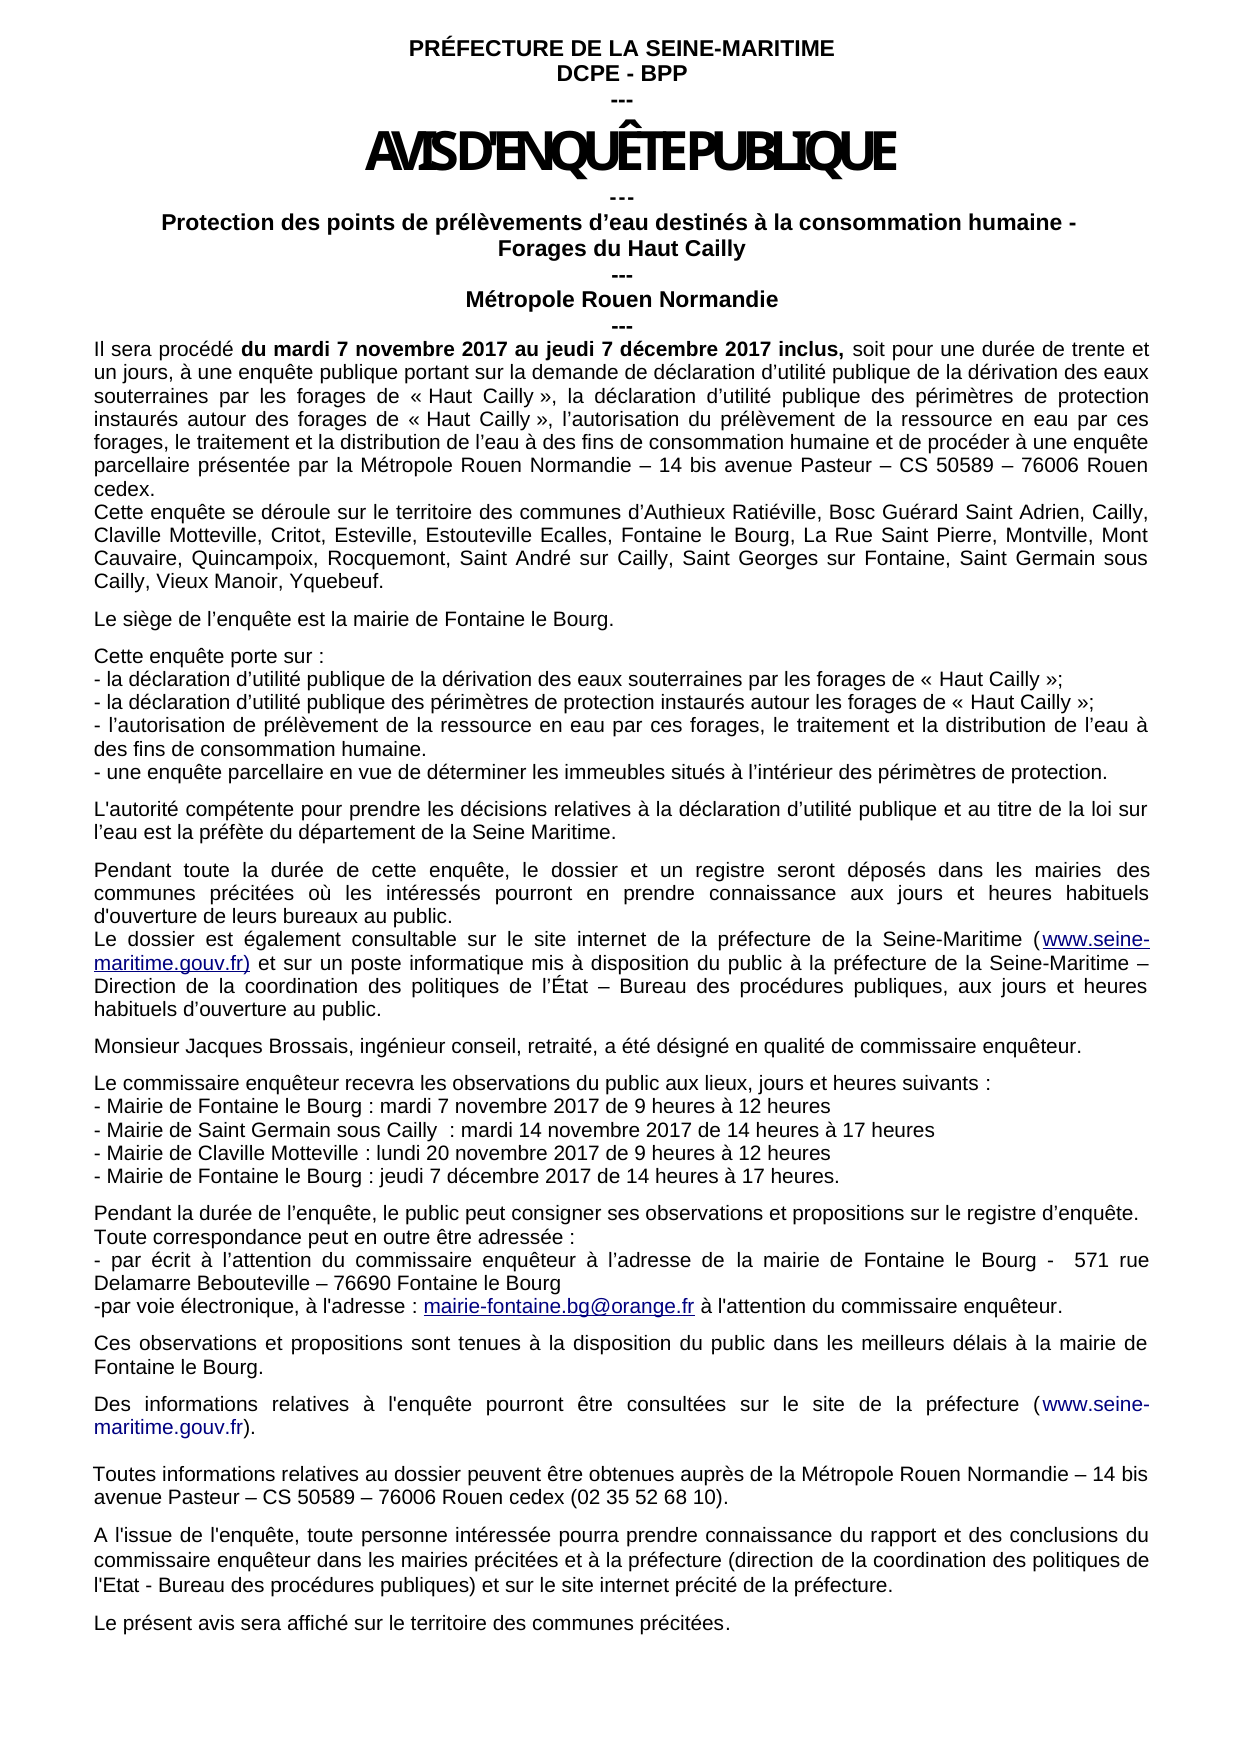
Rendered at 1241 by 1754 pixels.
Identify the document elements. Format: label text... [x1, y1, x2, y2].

subtitle Forages du Haut Cailly [94, 236, 1150, 262]
text --- [94, 186, 1150, 209]
text Il sera procédé du mardi 7 novembre 2017 au jeudi 7 décembre 2017 inclus, soit pour une durée de trente et un jours, à une enquête publique portant sur la demande de déclaration d’utilité publique de la dérivation des eaux souterraines par les forages de « Haut Cailly », la déclaration d’utilité publique des périmètres de protection instaurés autour des forages de « Haut Cailly », l’autorisation du prélèvement de la ressource en eau par ces forages, le traitement et la distribution de l’eau à des fins de consommation humaine et de procéder à une enquête parcellaire présentée par la Métropole Rouen Normandie – 14 bis avenue Pasteur – CS 50589 – 76006 Rouen cedex. [94, 338, 1150, 500]
text Toute correspondance peut en outre être adressée : [94, 1225, 1150, 1248]
text Pendant toute la durée de cette enquête, le dossier et un registre seront déposés dans les mairies des communes précitées où les intéressés pourront en prendre connaissance aux jours et heures habituels d'ouverture de leurs bureaux au public. [94, 858, 1150, 928]
text Des informations relatives à l'enquête pourront être consultées sur le site de la préfecture (www.seine-maritime.gouv.fr). [94, 1392, 1150, 1439]
text AVIS D'ENQUÊTE PUBLIQUE [94, 112, 1179, 186]
text Cette enquête porte sur : [94, 644, 1150, 668]
text Métropole Rouen Normandie [94, 287, 1150, 313]
text - l’autorisation de prélèvement de la ressource en eau par ces forages, le traitement et la distribution de l’eau à des fins de consommation humaine. [94, 714, 1150, 761]
text PRÉFECTURE DE LA SEINE-MARITIME [94, 35, 1150, 61]
text Cette enquête se déroule sur le territoire des communes d’Authieux Ratiéville, Bosc Guérard Saint Adrien, Cailly, Claville Motteville, Critot, Esteville, Estouteville Ecalles, Fontaine le Bourg, La Rue Saint Pierre, Montville, Mont Cauvaire, Quincampoix, Rocquemont, Saint André sur Cailly, Saint Georges sur Fontaine, Saint Germain sous Cailly, Vieux Manoir, Yquebeuf. [94, 500, 1150, 593]
text - la déclaration d’utilité publique des périmètres de protection instaurés autour les forages de « Haut Cailly »; [94, 691, 1150, 714]
text --- [94, 313, 1150, 338]
text - par écrit à l’attention du commissaire enquêteur à l’adresse de la mairie de Fontaine le Bourg - 571 rue Delamarre Bebouteville – 76690 Fontaine le Bourg [94, 1248, 1150, 1295]
text Toutes informations relatives au dossier peuvent être obtenues auprès de la Métropole Rouen Normandie – 14 bis avenue Pasteur – CS 50589 – 76006 Rouen cedex (02 35 52 68 10). [92, 1462, 1150, 1508]
text L'autorité compétente pour prendre les décisions relatives à la déclaration d’utilité publique et au titre de la loi sur l’eau est la préfète du département de la Seine Maritime. [94, 798, 1150, 844]
text - la déclaration d’utilité publique de la dérivation des eaux souterraines par les forages de « Haut Cailly »; [94, 668, 1150, 691]
text - une enquête parcellaire en vue de déterminer les immeubles situés à l’intérieur des périmètres de protection. [94, 761, 1150, 784]
text Le présent avis sera affiché sur le territoire des communes précitées. [94, 1611, 1150, 1635]
text - Mairie de Claville Motteville : lundi 20 novembre 2017 de 9 heures à 12 heures [94, 1142, 1150, 1165]
text Ces observations et propositions sont tenues à la disposition du public dans les meilleurs délais à la mairie de Fontaine le Bourg. [94, 1332, 1150, 1378]
text Pendant la durée de l’enquête, le public peut consigner ses observations et propositions sur le registre d’enquête. [94, 1202, 1150, 1225]
text Le siège de l’enquête est la mairie de Fontaine le Bourg. [94, 607, 1150, 630]
text Le commissaire enquêteur recevra les observations du public aux lieux, jours et heures suivants : [94, 1072, 1150, 1095]
text -par voie électronique, à l'adresse : mairie-fontaine.bg@orange.fr à l'attention du commissaire enquêteur. [94, 1295, 1150, 1318]
text - Mairie de Saint Germain sous Cailly : mardi 14 novembre 2017 de 14 heures à 17 heures [94, 1118, 1150, 1142]
text --- [94, 86, 1150, 112]
text DCPE - BPP [94, 61, 1150, 86]
text A l'issue de l'enquête, toute personne intéressée pourra prendre connaissance du rapport et des conclusions du commissaire enquêteur dans les mairies précitées et à la préfecture (direction de la coordination des politiques de l'Etat - Bureau des procédures publiques) et sur le site internet précité de la préfecture. [94, 1522, 1150, 1597]
text - Mairie de Fontaine le Bourg : jeudi 7 décembre 2017 de 14 heures à 17 heures. [94, 1165, 1150, 1188]
text - Mairie de Fontaine le Bourg : mardi 7 novembre 2017 de 9 heures à 12 heures [94, 1095, 1150, 1118]
text Le dossier est également consultable sur le site internet de la préfecture de la Seine-Maritime (www.seine-maritime.gouv.fr) et sur un poste informatique mis à disposition du public à la préfecture de la Seine-Maritime – Direction de la coordination des politiques de l’État – Bureau des procédures publiques, aux jours et heures habituels d’ouverture au public. [94, 928, 1150, 1021]
subtitle Protection des points de prélèvements d’eau destinés à la consommation humaine - [94, 209, 1150, 236]
text --- [94, 262, 1150, 287]
text Monsieur Jacques Brossais, ingénieur conseil, retraité, a été désigné en qualité de commissaire enquêteur. [94, 1035, 1150, 1058]
